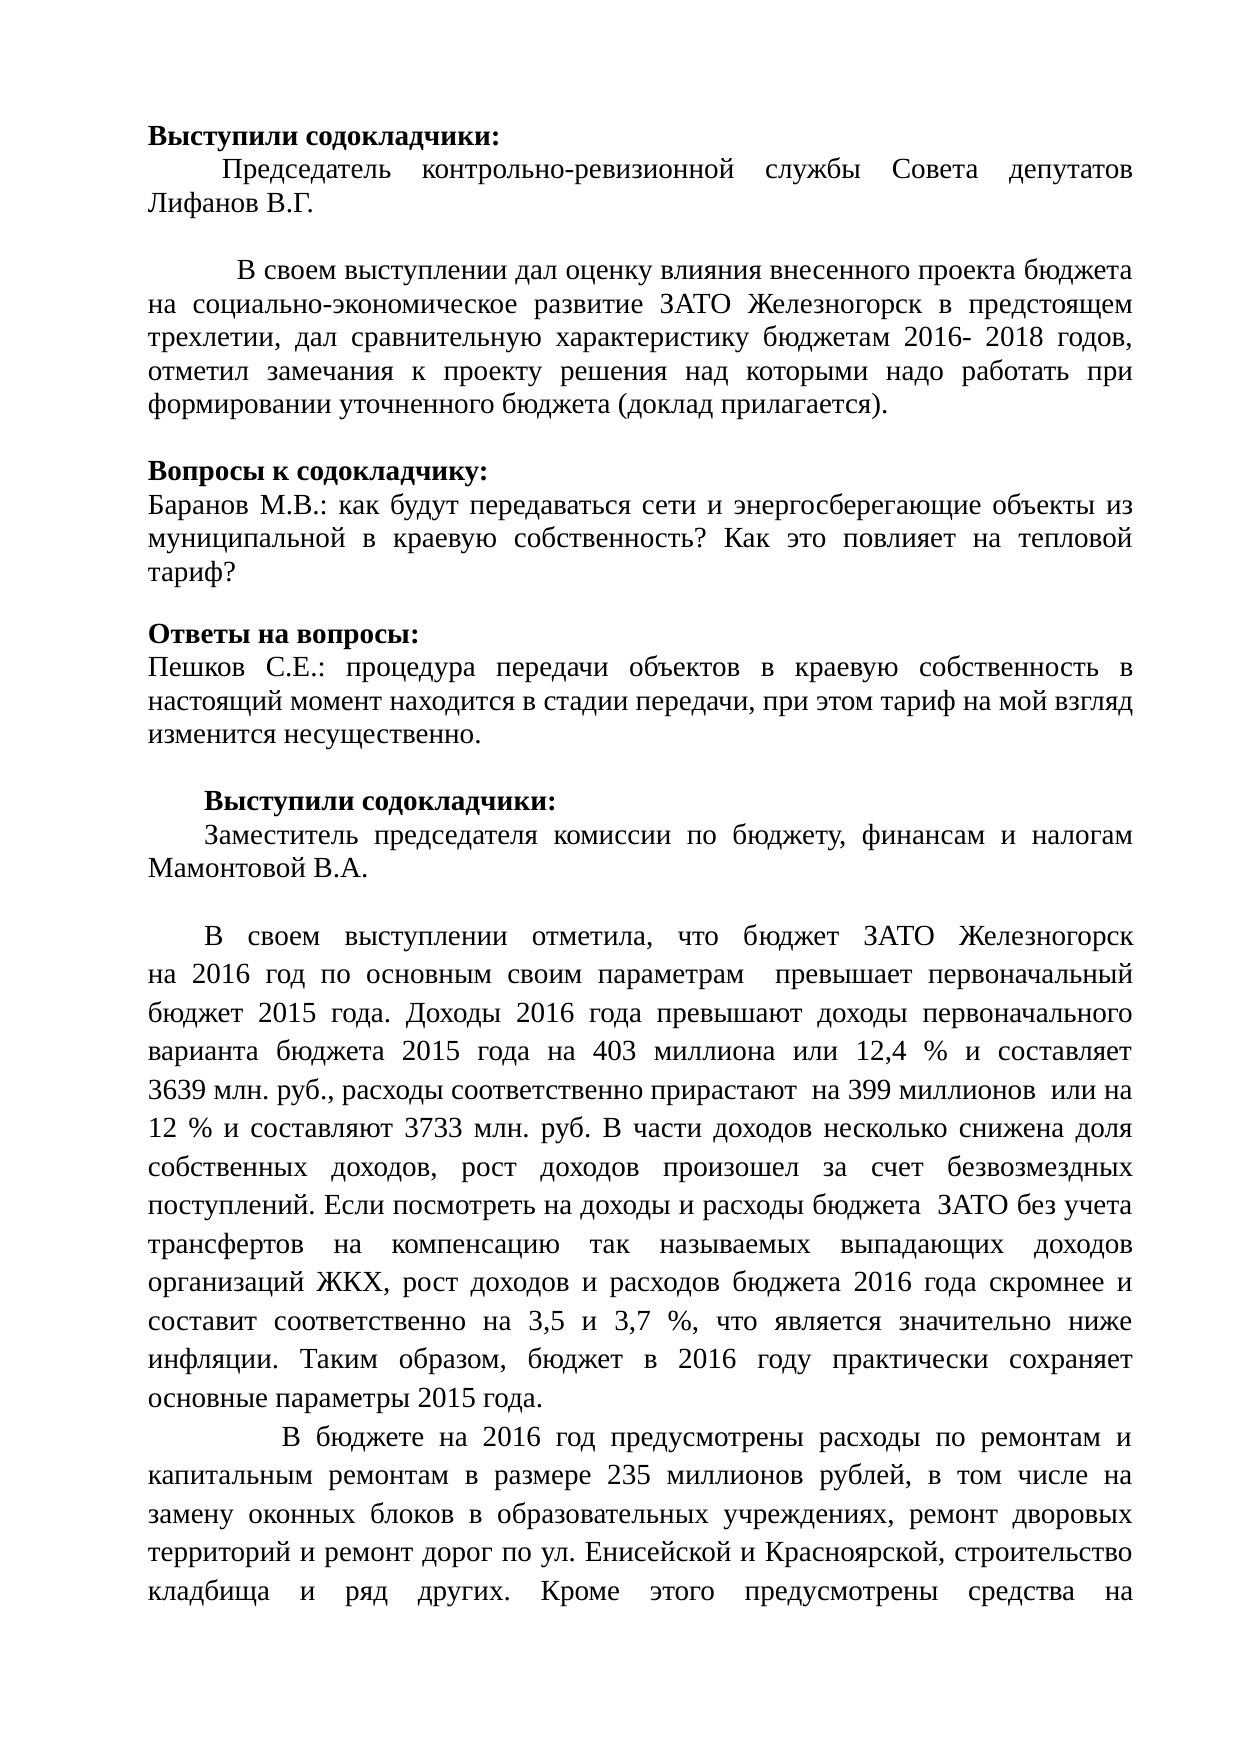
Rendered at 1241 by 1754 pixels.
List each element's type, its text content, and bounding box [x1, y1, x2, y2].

text Выступили содокладчики: [148, 783, 1134, 817]
text Баранов М.В.: как будут передаваться сети и энергосберегающие объекты из муниципальной в краевую собственность? Как это повлияет на тепловой тариф? [148, 487, 1134, 588]
text В своем выступлении дал оценку влияния внесенного проекта бюджета на социально-экономическое развитие ЗАТО Железногорск в предстоящем трехлетии, дал сравнительную характеристику бюджетам 2016- 2018 годов, отметил замечания к проекту решения над которыми надо работать при формировании уточненного бюджета (доклад прилагается). [148, 252, 1134, 420]
text Вопросы к содокладчику: [148, 453, 1134, 487]
text Выступили содокладчики: [148, 118, 1134, 152]
text Заместитель председателя комиссии по бюджету, финансам и налогам Мамонтовой В.А. [148, 817, 1134, 884]
text Председатель контрольно-ревизионной службы Совета депутатов Лифанов В.Г. [148, 152, 1134, 219]
text Пешков С.Е.: процедура передачи объектов в краевую собственность в настоящий момент находится в стадии передачи, при этом тариф на мой взгляд изменится несущественно. [148, 649, 1134, 750]
text В бюджете на 2016 год предусмотрены расходы по ремонтам и капитальным ремонтам в размере 235 миллионов рублей, в том числе на замену оконных блоков в образовательных учреждениях, ремонт дворовых территорий и ремонт дорог по ул. Енисейской и Красноярской, строительство кладбища и ряд других. Кроме этого предусмотрены средства на [148, 1419, 1134, 1606]
text В своем выступлении отметила, что бюджет ЗАТО Железногорск на 2016 год по основным своим параметрам превышает первоначальный бюджет 2015 года. Доходы 2016 года превышают доходы первоначального варианта бюджета 2015 года на 403 миллиона или 12,4 % и составляет 3639 млн. руб., расходы соответственно прирастают на 399 миллионов или на 12 % и составляют 3733 млн. руб. В части доходов несколько снижена доля собственных доходов, рост доходов произошел за счет безвозмездных поступлений. Если посмотреть на доходы и расходы бюджета ЗАТО без учета трансфертов на компенсацию так называемых выпадающих доходов организаций ЖКХ, рост доходов и расходов бюджета 2016 года скромнее и составит соответственно на 3,5 и 3,7 %, что является значительно ниже инфляции. Таким образом, бюджет в 2016 году практически сохраняет основные параметры 2015 года. [148, 918, 1134, 1414]
text Ответы на вопросы: [148, 616, 1134, 649]
